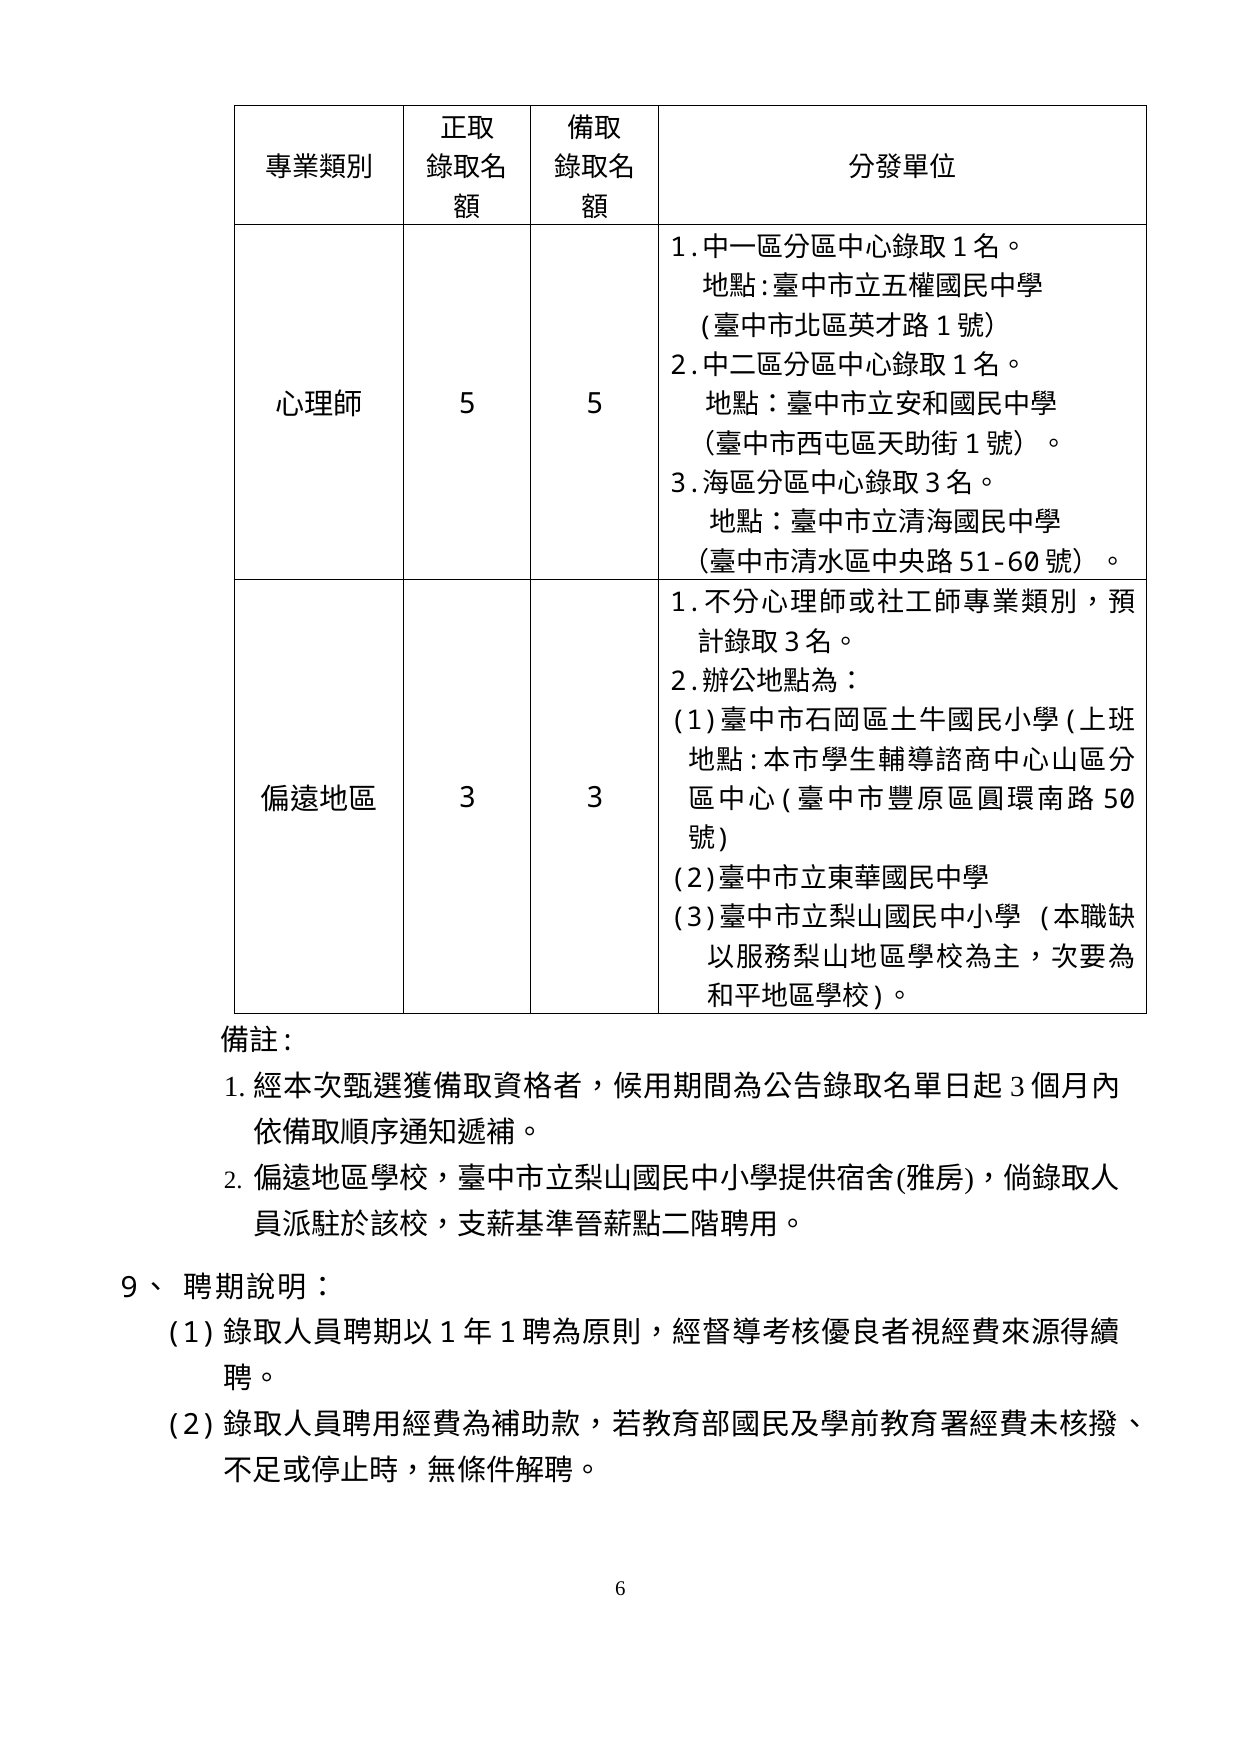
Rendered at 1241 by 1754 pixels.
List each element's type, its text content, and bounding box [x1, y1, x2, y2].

table_header 正取 錄取名額 [404, 106, 530, 224]
table_header 備取 錄取名額 [531, 106, 658, 224]
table_cell 5 [404, 225, 530, 579]
table_header 分發單位 [659, 106, 1146, 224]
table_cell 3 [404, 580, 530, 1013]
list 偏遠地區學校，臺中市立梨山國民中小學提供宿舍(雅房)，倘錄取人員派駐於該校，支薪基準晉薪點二階聘用。 [223, 1152, 1120, 1243]
table_cell 5 [531, 225, 658, 579]
list 錄取人員聘用經費為補助款，若教育部國民及學前教育署經費未核撥、不足或停止時，無條件解聘。 [164, 1397, 1120, 1489]
text 備註: [220, 1014, 1120, 1060]
list 錄取人員聘期以1年1聘為原則，經督導考核優良者視經費來源得續聘。 [164, 1306, 1120, 1397]
list 經本次甄選獲備取資格者，候用期間為公告錄取名單日起3個月內依備取順序通知遞補。 [223, 1060, 1120, 1152]
table_cell 1.中一區分區中心錄取1名。 地點:臺中市立五權國民中學 (臺中市北區英才路1號） 2.中二區分區中心錄取1名。 地點：臺中市立安和國民中學 （臺中市西屯區天助街1號）。 3.海區分區中心錄取3名。 地點：臺中市立清海國民中學 （臺中市清水區中央路51-60號）。 [659, 225, 1146, 579]
table_header 專業類別 [235, 106, 403, 224]
list 聘期說明： [120, 1243, 1120, 1306]
table_cell 1.不分心理師或社工師專業類別，預計錄取3名。 2.辦公地點為： (1)臺中市石岡區土牛國民小學(上班地點:本市學生輔導諮商中心山區分區中心(臺中市豐原區圓環南路50號) (2)臺中市立東華國民中學 (3)臺中市立梨山國民中小學 (本職缺以服務梨山地區學校為主，次要為和平地區學校)。 [659, 580, 1146, 1013]
table_cell 偏遠地區 [235, 580, 403, 1013]
table_cell 3 [531, 580, 658, 1013]
table_cell 心理師 [235, 225, 403, 579]
